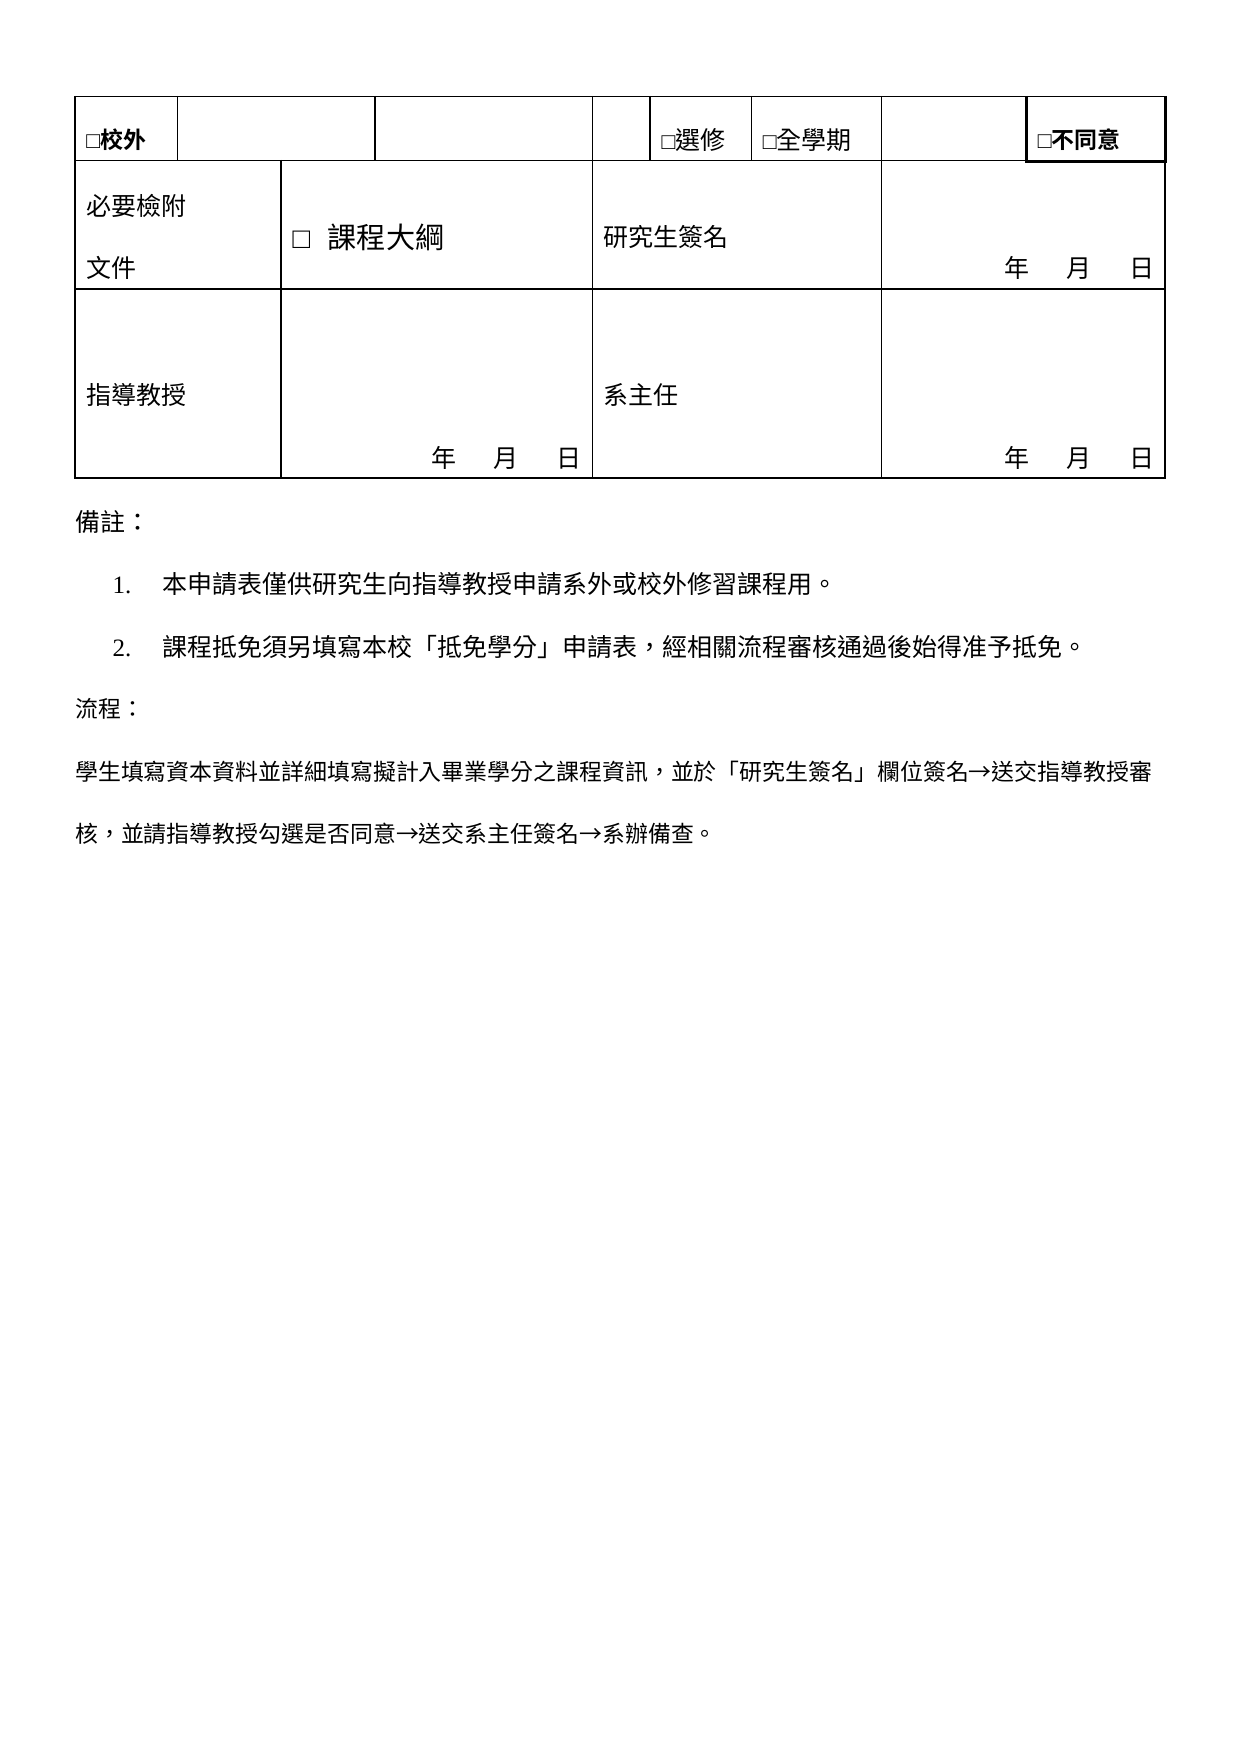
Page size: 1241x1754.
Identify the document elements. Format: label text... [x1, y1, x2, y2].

table_cell [178, 97, 374, 160]
table_cell [593, 97, 649, 160]
table_cell □不同意 [1028, 97, 1164, 160]
table_cell 年 月 日 [282, 290, 592, 477]
text 流程： [75, 666, 1165, 728]
table_cell 系主任 [593, 290, 881, 477]
table_cell □校外 [76, 97, 177, 160]
table_cell [376, 97, 592, 160]
table_cell 年 月 日 [882, 290, 1164, 477]
table_cell □選修 [651, 97, 751, 160]
text 學生填寫資本資料並詳細填寫擬計入畢業學分之課程資訊，並於「研究生簽名」欄位簽名→送交指導教授審核，並請指導教授勾選是否同意→送交系主任簽名→系辦備查。 [75, 728, 1165, 853]
table_cell 研究生簽名 [593, 161, 881, 288]
table_cell 指導教授 [76, 290, 280, 477]
table_cell □全學期 [752, 97, 881, 160]
text 備註： [75, 479, 1165, 541]
list 本申請表僅供研究生向指導教授申請系外或校外修習課程用。 [112, 541, 1165, 603]
table_cell □ 課程大綱 [282, 161, 592, 288]
table_cell 年 月 日 [882, 161, 1164, 288]
table_cell 必要檢附 文件 [76, 161, 280, 288]
table_cell [882, 97, 1025, 160]
list 課程抵免須另填寫本校「抵免學分」申請表，經相關流程審核通過後始得准予抵免。 [112, 603, 1165, 666]
